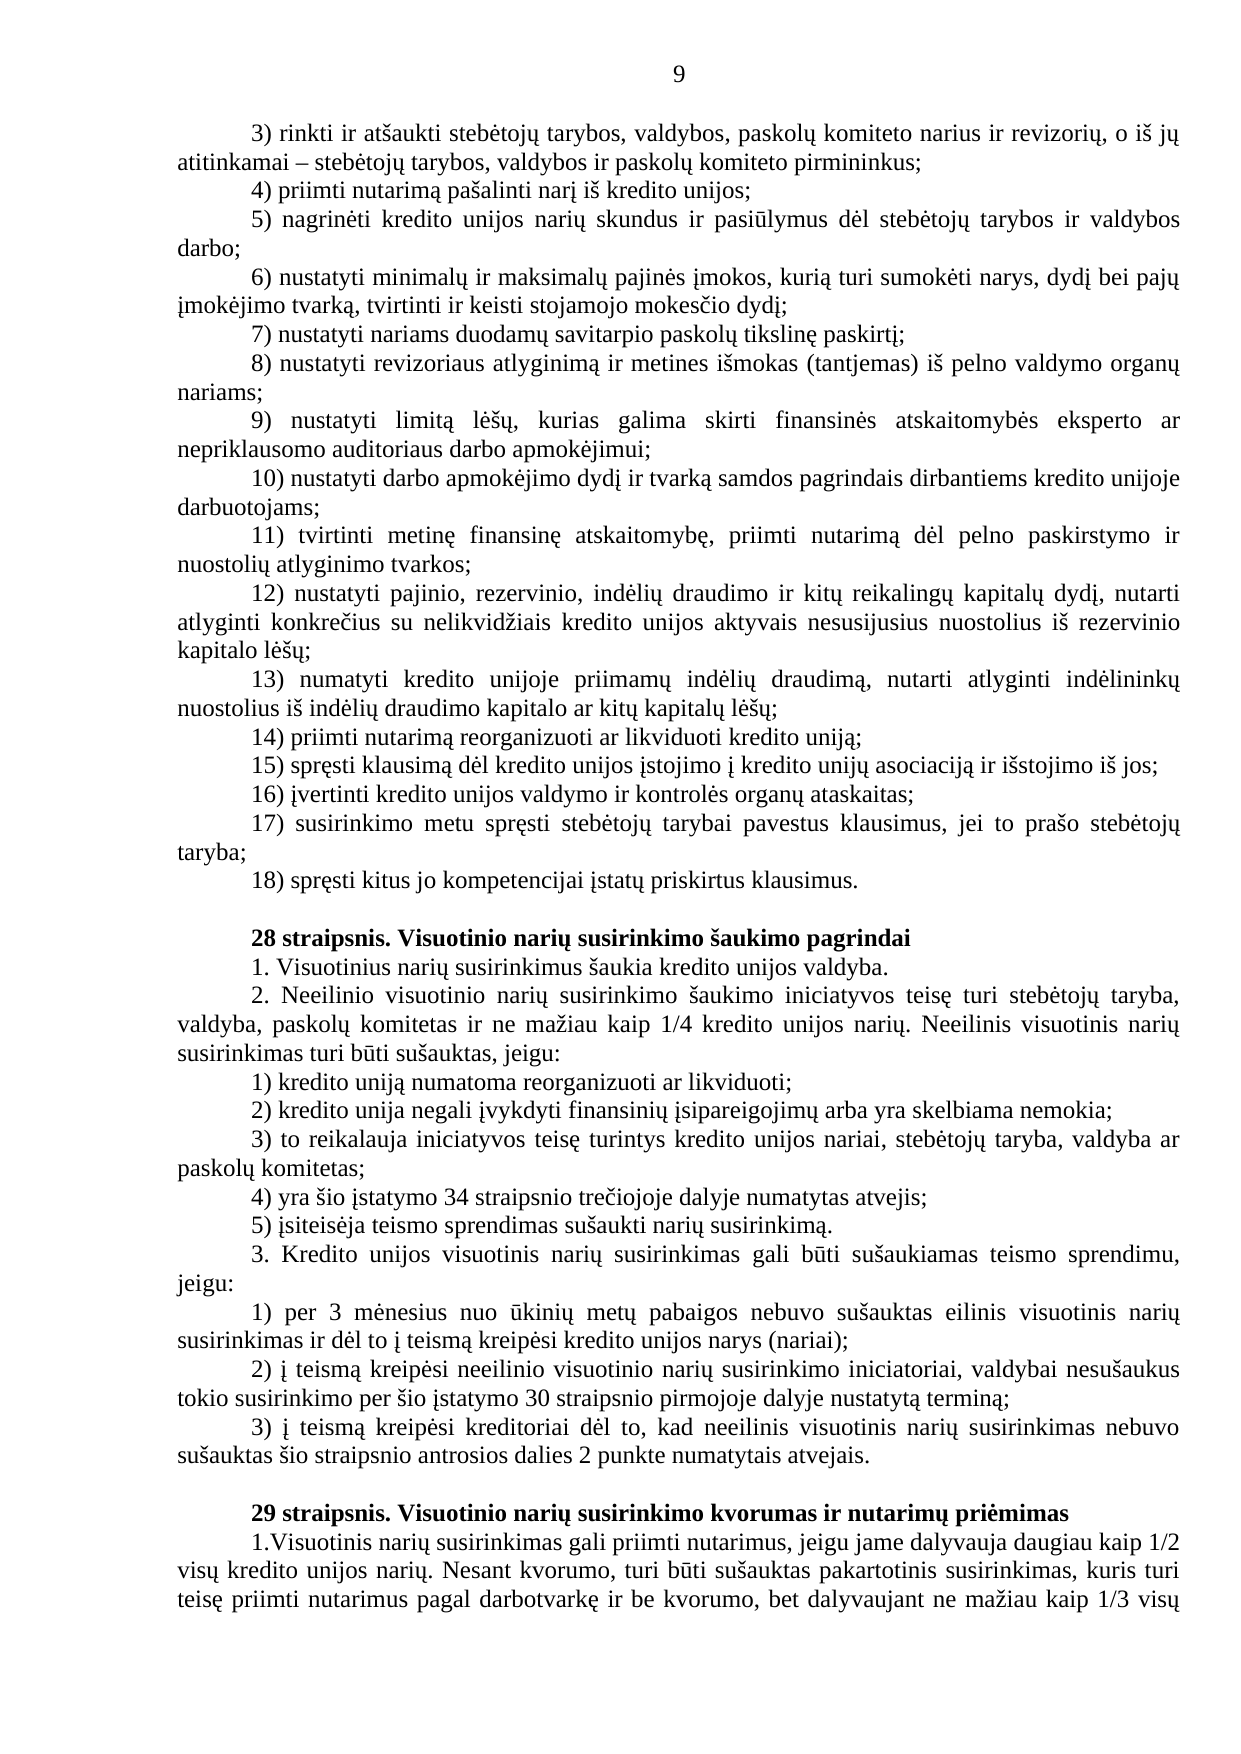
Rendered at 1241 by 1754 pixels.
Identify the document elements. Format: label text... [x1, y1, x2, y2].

text 1) per 3 mėnesius nuo ūkinių metų pabaigos nebuvo sušauktas eilinis visuotinis narių susirinkimas ir dėl to į teismą kreipėsi kredito unijos narys (nariai); [177, 1297, 1181, 1354]
text 1) kredito uniją numatoma reorganizuoti ar likviduoti; [177, 1067, 1181, 1096]
text 2) į teismą kreipėsi neeilinio visuotinio narių susirinkimo iniciatoriai, valdybai nesušaukus tokio susirinkimo per šio įstatymo 30 straipsnio pirmojoje dalyje nustatytą terminą; [177, 1354, 1181, 1412]
text 8) nustatyti revizoriaus atlyginimą ir metines išmokas (tantjemas) iš pelno valdymo organų nariams; [177, 348, 1181, 406]
text 5) nagrinėti kredito unijos narių skundus ir pasiūlymus dėl stebėtojų tarybos ir valdybos darbo; [177, 204, 1181, 262]
text 18) spręsti kitus jo kompetencijai įstatų priskirtus klausimus. [177, 866, 1181, 894]
text 29 straipsnis. Visuotinio narių susirinkimo kvorumas ir nutarimų priėmimas [177, 1498, 1181, 1527]
text 16) įvertinti kredito unijos valdymo ir kontrolės organų ataskaitas; [177, 779, 1181, 808]
text 28 straipsnis. Visuotinio narių susirinkimo šaukimo pagrindai [177, 923, 1181, 952]
text 11) tvirtinti metinę finansinę atskaitomybę, priimti nutarimą dėl pelno paskirstymo ir nuostolių atlyginimo tvarkos; [177, 521, 1181, 578]
text 3. Kredito unijos visuotinis narių susirinkimas gali būti sušaukiamas teismo sprendimu, jeigu: [177, 1239, 1181, 1297]
text 4) yra šio įstatymo 34 straipsnio trečiojoje dalyje numatytas atvejis; [177, 1182, 1181, 1211]
text 7) nustatyti nariams duodamų savitarpio paskolų tikslinę paskirtį; [177, 319, 1181, 348]
text 17) susirinkimo metu spręsti stebėtojų tarybai pavestus klausimus, jei to prašo stebėtojų taryba; [177, 808, 1181, 866]
text 4) priimti nutarimą pašalinti narį iš kredito unijos; [177, 176, 1181, 204]
text 12) nustatyti pajinio, rezervinio, indėlių draudimo ir kitų reikalingų kapitalų dydį, nutarti atlyginti konkrečius su nelikvidžiais kredito unijos aktyvais nesusijusius nuostolius iš rezervinio kapitalo lėšų; [177, 578, 1181, 664]
text 3) į teismą kreipėsi kreditoriai dėl to, kad neeilinis visuotinis narių susirinkimas nebuvo sušauktas šio straipsnio antrosios dalies 2 punkte numatytais atvejais. [177, 1412, 1181, 1469]
text 1. Visuotinius narių susirinkimus šaukia kredito unijos valdyba. [177, 952, 1181, 981]
text 6) nustatyti minimalų ir maksimalų pajinės įmokos, kurią turi sumokėti narys, dydį bei pajų įmokėjimo tvarką, tvirtinti ir keisti stojamojo mokesčio dydį; [177, 262, 1181, 319]
text 9) nustatyti limitą lėšų, kurias galima skirti finansinės atskaitomybės eksperto ar nepriklausomo auditoriaus darbo apmokėjimui; [177, 406, 1181, 463]
text 2) kredito unija negali įvykdyti finansinių įsipareigojimų arba yra skelbiama nemokia; [177, 1096, 1181, 1124]
text 5) įsiteisėja teismo sprendimas sušaukti narių susirinkimą. [177, 1211, 1181, 1239]
text 10) nustatyti darbo apmokėjimo dydį ir tvarką samdos pagrindais dirbantiems kredito unijoje darbuotojams; [177, 463, 1181, 521]
text 1.Visuotinis narių susirinkimas gali priimti nutarimus, jeigu jame dalyvauja daugiau kaip 1/2 visų kredito unijos narių. Nesant kvorumo, turi būti sušauktas pakartotinis susirinkimas, kuris turi teisę priimti nutarimus pagal darbotvarkę ir be kvorumo, bet dalyvaujant ne mažiau kaip 1/3 visų [177, 1527, 1181, 1613]
text 14) priimti nutarimą reorganizuoti ar likviduoti kredito uniją; [177, 722, 1181, 751]
text 3) rinkti ir atšaukti stebėtojų tarybos, valdybos, paskolų komiteto narius ir revizorių, o iš jų atitinkamai – stebėtojų tarybos, valdybos ir paskolų komiteto pirmininkus; [177, 118, 1181, 176]
text 2. Neeilinio visuotinio narių susirinkimo šaukimo iniciatyvos teisę turi stebėtojų taryba, valdyba, paskolų komitetas ir ne mažiau kaip 1/4 kredito unijos narių. Neeilinis visuotinis narių susirinkimas turi būti sušauktas, jeigu: [177, 981, 1181, 1067]
text 15) spręsti klausimą dėl kredito unijos įstojimo į kredito unijų asociaciją ir išstojimo iš jos; [177, 751, 1181, 779]
text 3) to reikalauja iniciatyvos teisę turintys kredito unijos nariai, stebėtojų taryba, valdyba ar paskolų komitetas; [177, 1124, 1181, 1182]
text 13) numatyti kredito unijoje priimamų indėlių draudimą, nutarti atlyginti indėlininkų nuostolius iš indėlių draudimo kapitalo ar kitų kapitalų lėšų; [177, 664, 1181, 722]
